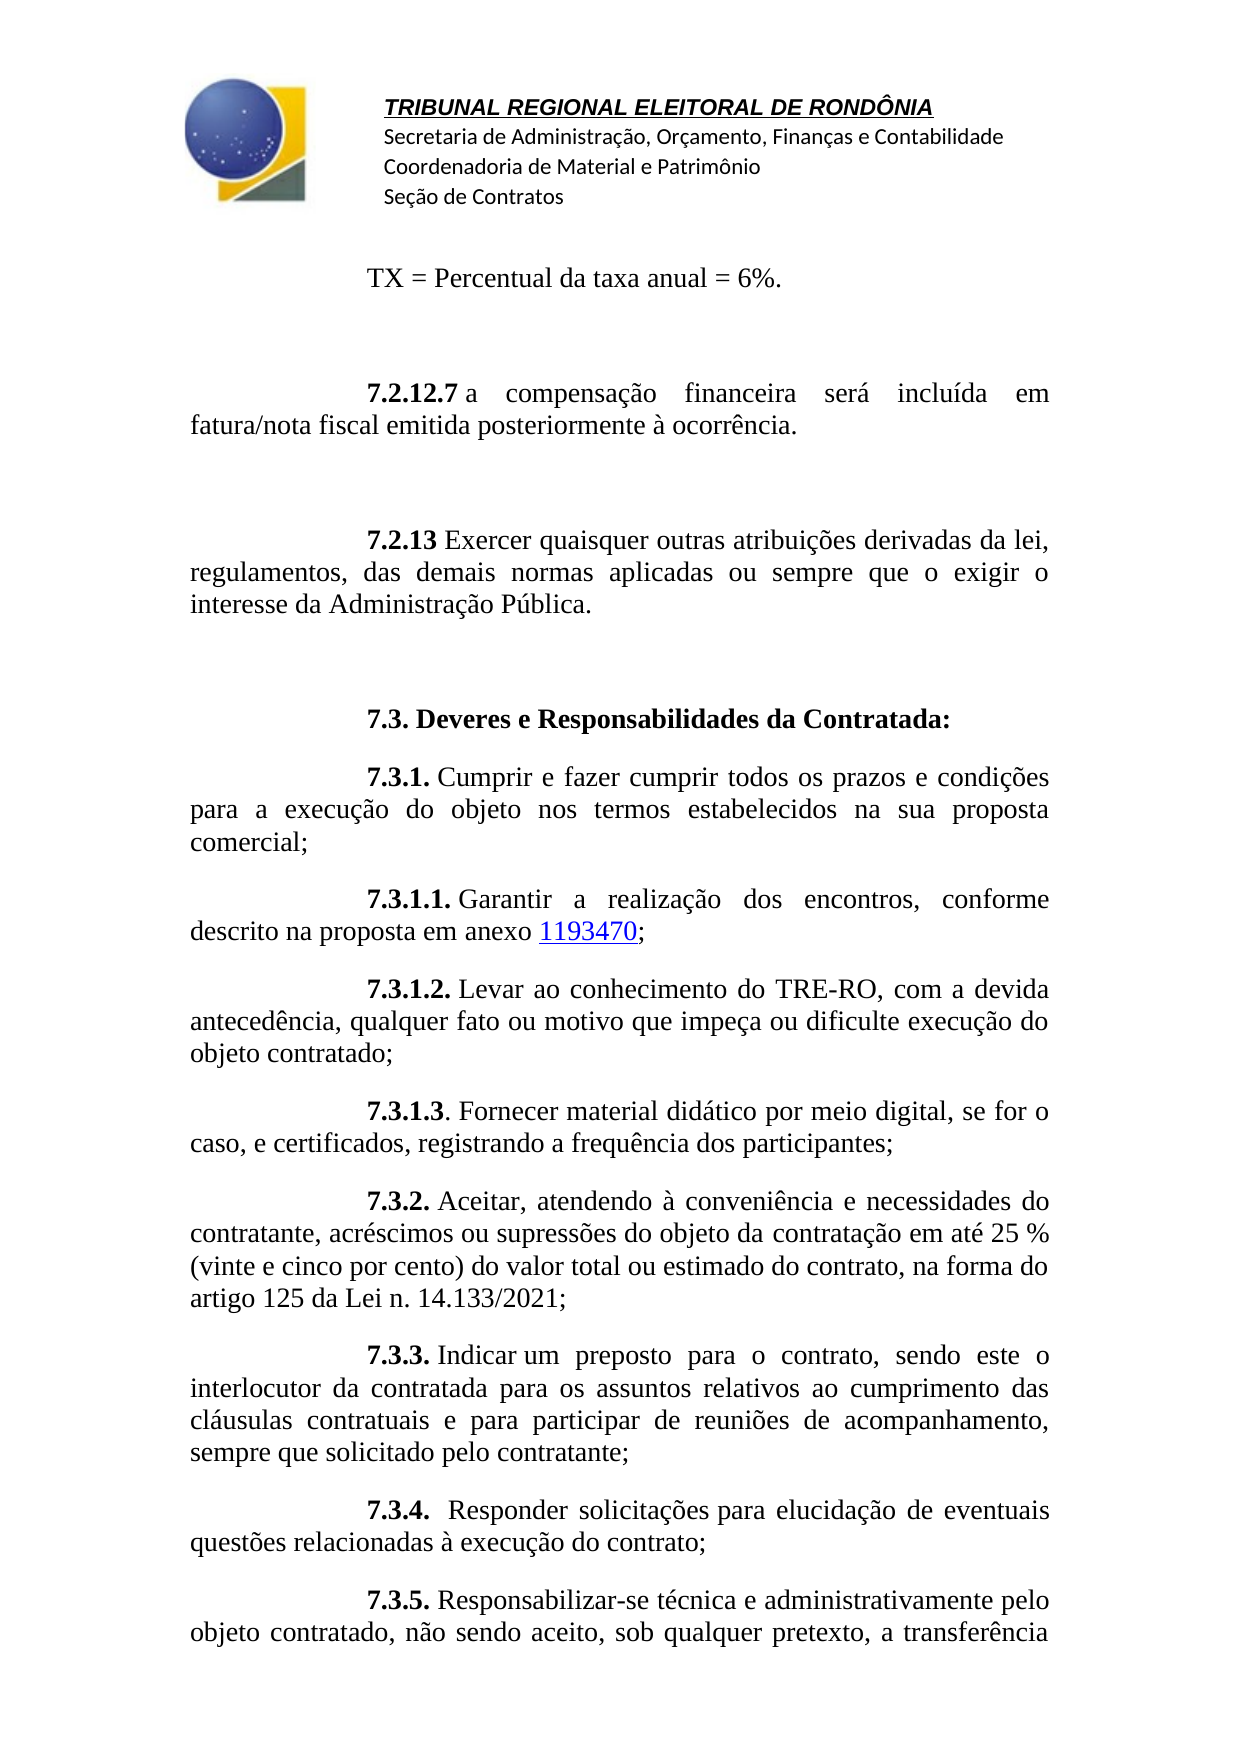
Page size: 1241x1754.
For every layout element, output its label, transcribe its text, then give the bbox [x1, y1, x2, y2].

text 7.3.1.3. Fornecer material didático por meio digital, se for o caso, e certificados, registrando a frequência dos participantes; [190, 1094, 1051, 1159]
text 7.3.3. Indicar um preposto para o contrato, sendo este o interlocutor da contratada para os assuntos relativos ao cumprimento das cláusulas contratuais e para participar de reuniões de acompanhamento, sempre que solicitado pelo contratante; [190, 1338, 1051, 1468]
text 7.3.5. Responsabilizar-se técnica e administrativamente pelo objeto contratado, não sendo aceito, sob qualquer pretexto, a transferência [190, 1583, 1051, 1647]
text 7.3.4. Responder solicitações para elucidação de eventuais questões relacionadas à execução do contrato; [190, 1493, 1051, 1558]
text 7.3. Deveres e Responsabilidades da Contratada: [190, 702, 1051, 735]
text 7.3.1.2. Levar ao conhecimento do TRE-RO, com a devida antecedência, qualquer fato ou motivo que impeça ou dificulte execução do objeto contratado; [190, 972, 1051, 1069]
text 7.2.12.7 a compensação financeira será incluída em fatura/nota fiscal emitida posteriormente à ocorrência. [190, 376, 1051, 440]
text 7.2.13 Exercer quaisquer outras atribuições derivadas da lei, regulamentos, das demais normas aplicadas ou sempre que o exigir o interesse da Administração Pública. [190, 523, 1051, 620]
text 7.3.2. Aceitar, atendendo à conveniência e necessidades do contratante, acréscimos ou supressões do objeto da contratação em até 25 % (vinte e cinco por cento) do valor total ou estimado do contrato, na forma do artigo 125 da Lei n. 14.133/2021; [190, 1184, 1051, 1313]
text 7.3.1. Cumprir e fazer cumprir todos os prazos e condições para a execução do objeto nos termos estabelecidos na sua proposta comercial; [190, 760, 1051, 857]
text 7.3.1.1. Garantir a realização dos encontros, conforme descrito na proposta em anexo 1193470; [190, 882, 1051, 947]
text TX = Percentual da taxa anual = 6%. [190, 261, 1051, 293]
